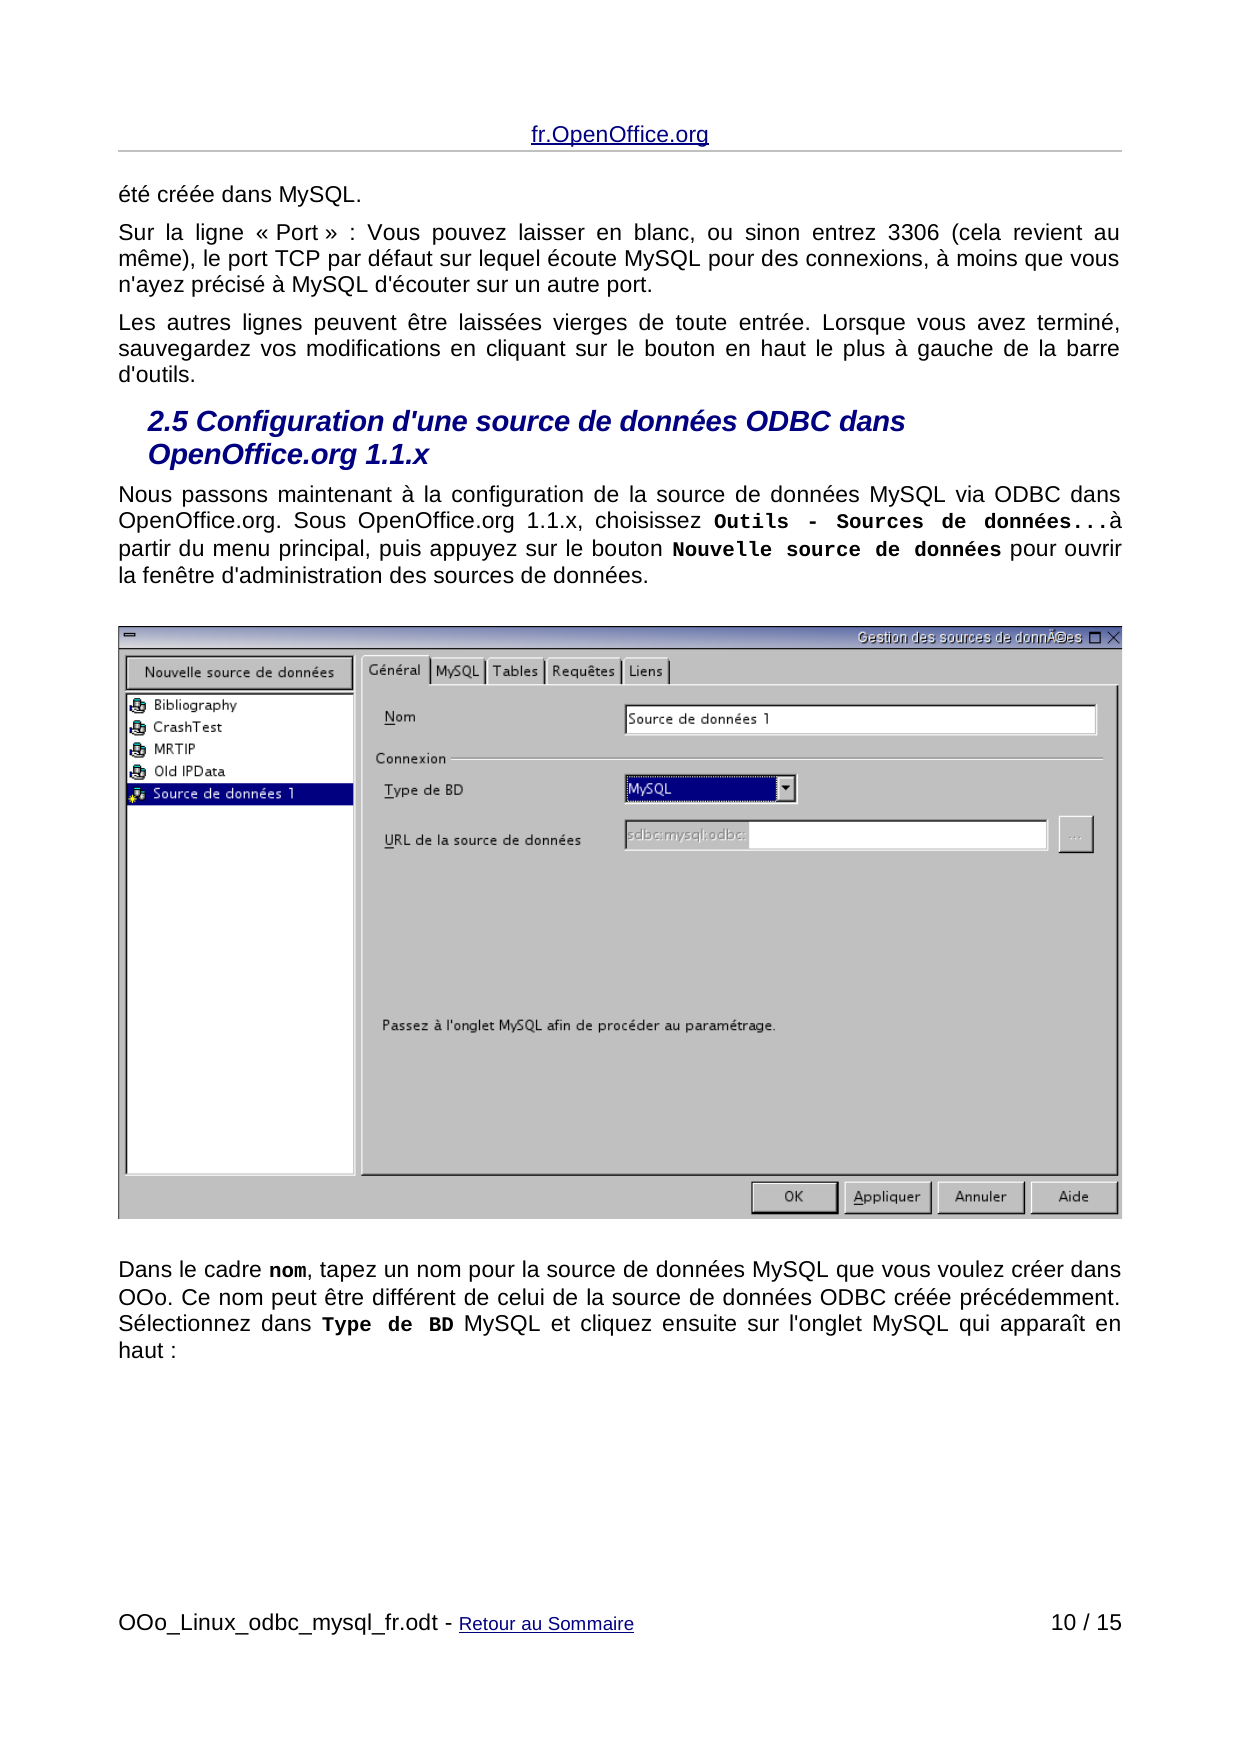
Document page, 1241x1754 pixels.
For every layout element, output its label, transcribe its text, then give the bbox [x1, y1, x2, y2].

text Nous passons maintenant à la configuration de la source de données MySQL via ODBC dans OpenOffice.org. Sous OpenOffice.org 1.1.x, choisissez Outils - Sources de données...à partir du menu principal, puis appuyez sur le bouton Nouvelle source de données pour ouvrir la fenêtre d'administration des sources de données. [118, 482, 1122, 589]
text Les autres lignes peuvent être laissées vierges de toute entrée. Lorsque vous avez terminé, sauvegardez vos modifications en cliquant sur le bouton en haut le plus à gauche de la barre d'outils. [118, 309, 1122, 387]
picture [118, 626, 1123, 1219]
subtitle Configuration d'une source de données ODBC dans OpenOffice.org 1.1.x [148, 405, 1122, 470]
text Dans le cadre nom, tapez un nom pour la source de données MySQL que vous voulez créer dans OOo. Ce nom peut être différent de celui de la source de données ODBC créée précédemment. Sélectionnez dans Type de BD MySQL et cliquez ensuite sur l'onglet MySQL qui apparaît en haut : [118, 1256, 1122, 1363]
text Sur la ligne « Port » : Vous pouvez laisser en blanc, ou sinon entrez 3306 (cela revient au même), le port TCP par défaut sur lequel écoute MySQL pour des connexions, à moins que vous n'ayez précisé à MySQL d'écouter sur un autre port. [118, 219, 1122, 297]
text été créée dans MySQL. [118, 182, 1122, 208]
